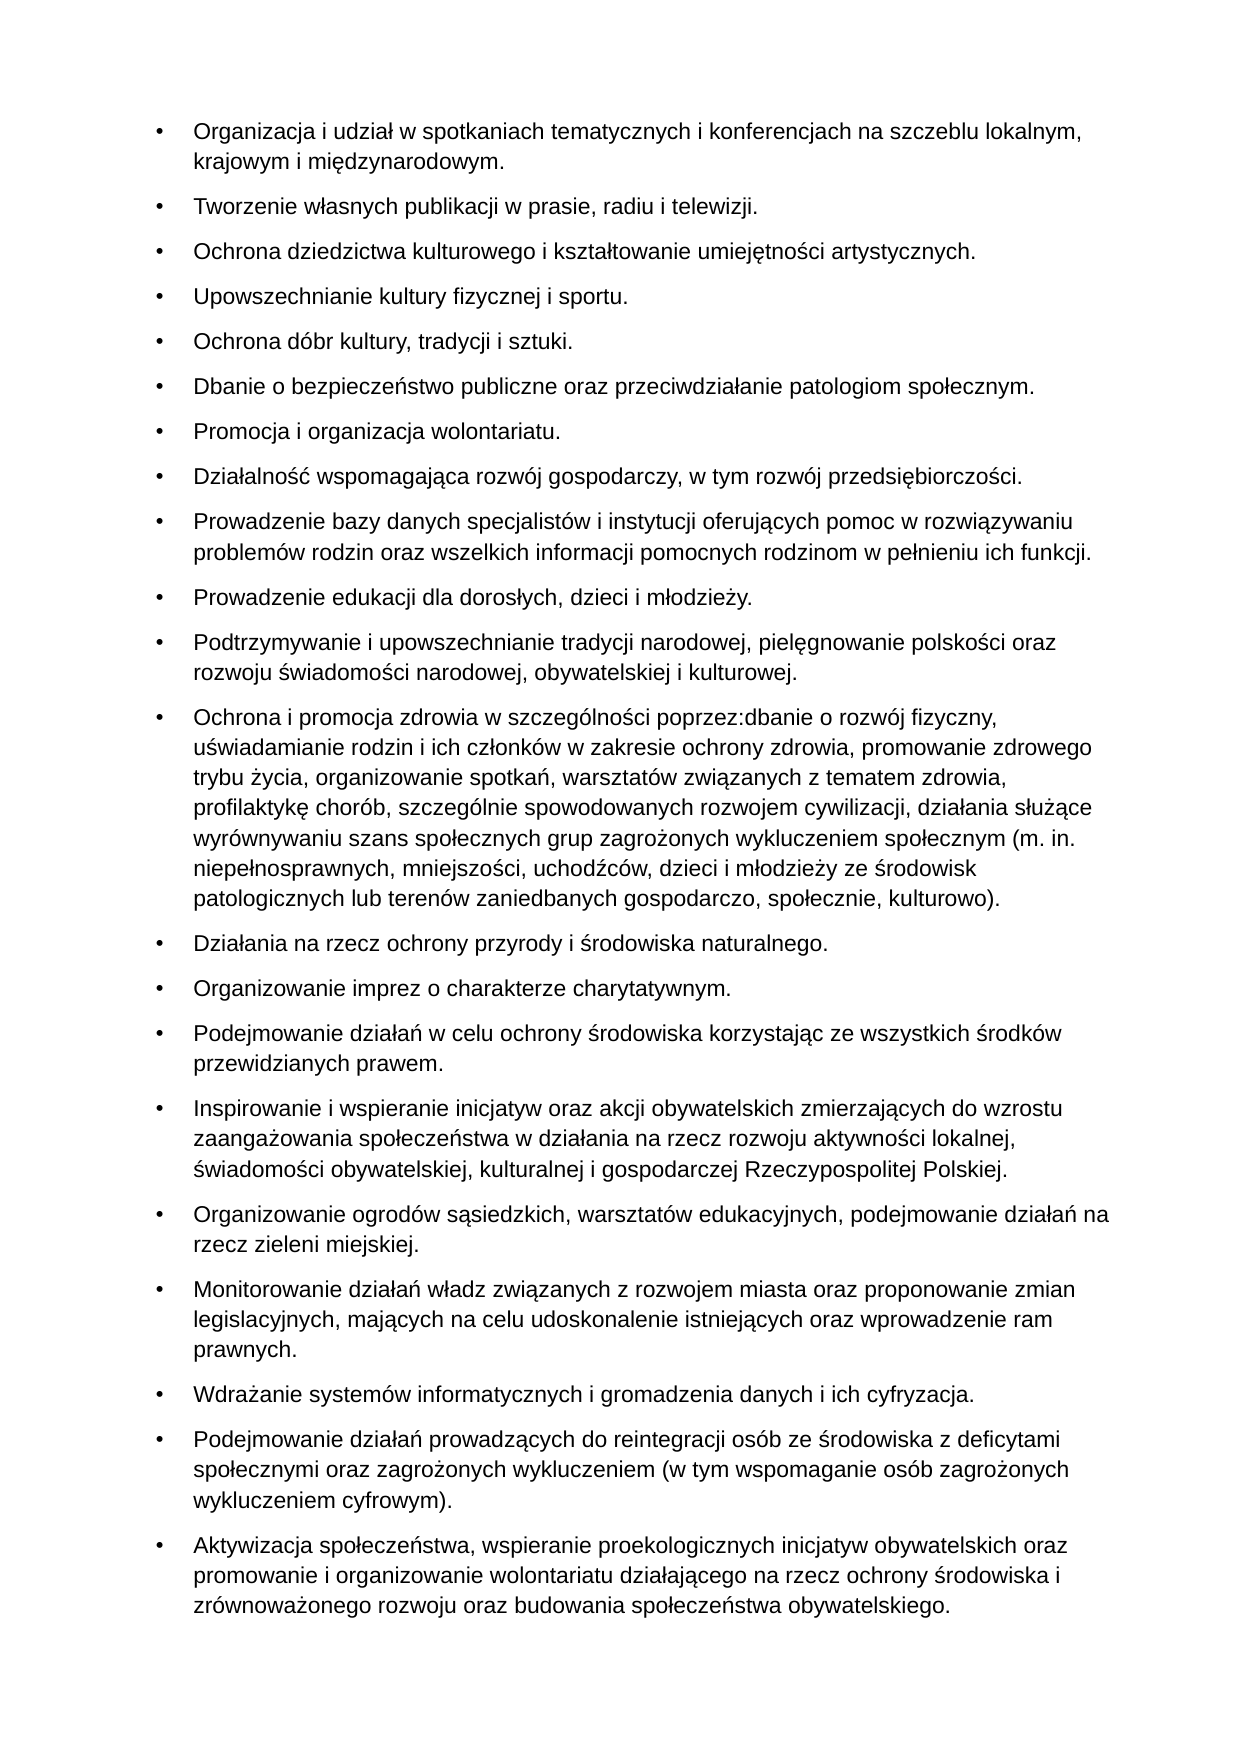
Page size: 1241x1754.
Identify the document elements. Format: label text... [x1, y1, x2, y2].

list Monitorowanie działań władz związanych z rozwojem miasta oraz proponowanie zmian legislacyjnych, mających na celu udoskonalenie istniejących oraz wprowadzenie ram prawnych. [156, 1276, 1122, 1363]
list Podejmowanie działań w celu ochrony środowiska korzystając ze wszystkich środków przewidzianych prawem. [156, 1020, 1122, 1077]
list Działania na rzecz ochrony przyrody i środowiska naturalnego. [156, 930, 1122, 956]
list Prowadzenie bazy danych specjalistów i instytucji oferujących pomoc w rozwiązywaniu problemów rodzin oraz wszelkich informacji pomocnych rodzinom w pełnieniu ich funkcji. [156, 508, 1122, 565]
list Podtrzymywanie i upowszechnianie tradycji narodowej, pielęgnowanie polskości oraz rozwoju świadomości narodowej, obywatelskiej i kulturowej. [156, 628, 1122, 685]
list Ochrona dziedzictwa kulturowego i kształtowanie umiejętności artystycznych. [156, 238, 1122, 265]
list Prowadzenie edukacji dla dorosłych, dzieci i młodzieży. [156, 583, 1122, 610]
list Dbanie o bezpieczeństwo publiczne oraz przeciwdziałanie patologiom społecznym. [156, 373, 1122, 400]
list Promocja i organizacja wolontariatu. [156, 418, 1122, 445]
list Ochrona dóbr kultury, tradycji i sztuki. [156, 328, 1122, 355]
list Upowszechnianie kultury fizycznej i sportu. [156, 283, 1122, 310]
list Aktywizacja społeczeństwa, wspieranie proekologicznych inicjatyw obywatelskich oraz promowanie i organizowanie wolontariatu działającego na rzecz ochrony środowiska i zrównoważonego rozwoju oraz budowania społeczeństwa obywatelskiego. [156, 1532, 1122, 1618]
list Organizowanie ogrodów sąsiedzkich, warsztatów edukacyjnych, podejmowanie działań na rzecz zieleni miejskiej. [156, 1201, 1122, 1257]
list Organizowanie imprez o charakterze charytatywnym. [156, 975, 1122, 1001]
list Wdrażanie systemów informatycznych i gromadzenia danych i ich cyfryzacja. [156, 1381, 1122, 1408]
list Ochrona i promocja zdrowia w szczególności poprzez:dbanie o rozwój fizyczny, uświadamianie rodzin i ich członków w zakresie ochrony zdrowia, promowanie zdrowego trybu życia, organizowanie spotkań, warsztatów związanych z tematem zdrowia, profilaktykę chorób, szczególnie spowodowanych rozwojem cywilizacji, działania służące wyrównywaniu szans społecznych grup zagrożonych wykluczeniem społecznym (m. in. niepełnosprawnych, mniejszości, uchodźców, dzieci i młodzieży ze środowisk patologicznych lub terenów zaniedbanych gospodarczo, społecznie, kulturowo). [156, 704, 1122, 911]
list Działalność wspomagająca rozwój gospodarczy, w tym rozwój przedsiębiorczości. [156, 463, 1122, 490]
list Organizacja i udział w spotkaniach tematycznych i konferencjach na szczeblu lokalnym, krajowym i międzynarodowym. [156, 118, 1122, 175]
list Inspirowanie i wspieranie inicjatyw oraz akcji obywatelskich zmierzających do wzrostu zaangażowania społeczeństwa w działania na rzecz rozwoju aktywności lokalnej, świadomości obywatelskiej, kulturalnej i gospodarczej Rzeczypospolitej Polskiej. [156, 1095, 1122, 1182]
list Podejmowanie działań prowadzących do reintegracji osób ze środowiska z deficytami społecznymi oraz zagrożonych wykluczeniem (w tym wspomaganie osób zagrożonych wykluczeniem cyfrowym). [156, 1426, 1122, 1513]
list Tworzenie własnych publikacji w prasie, radiu i telewizji. [156, 193, 1122, 220]
